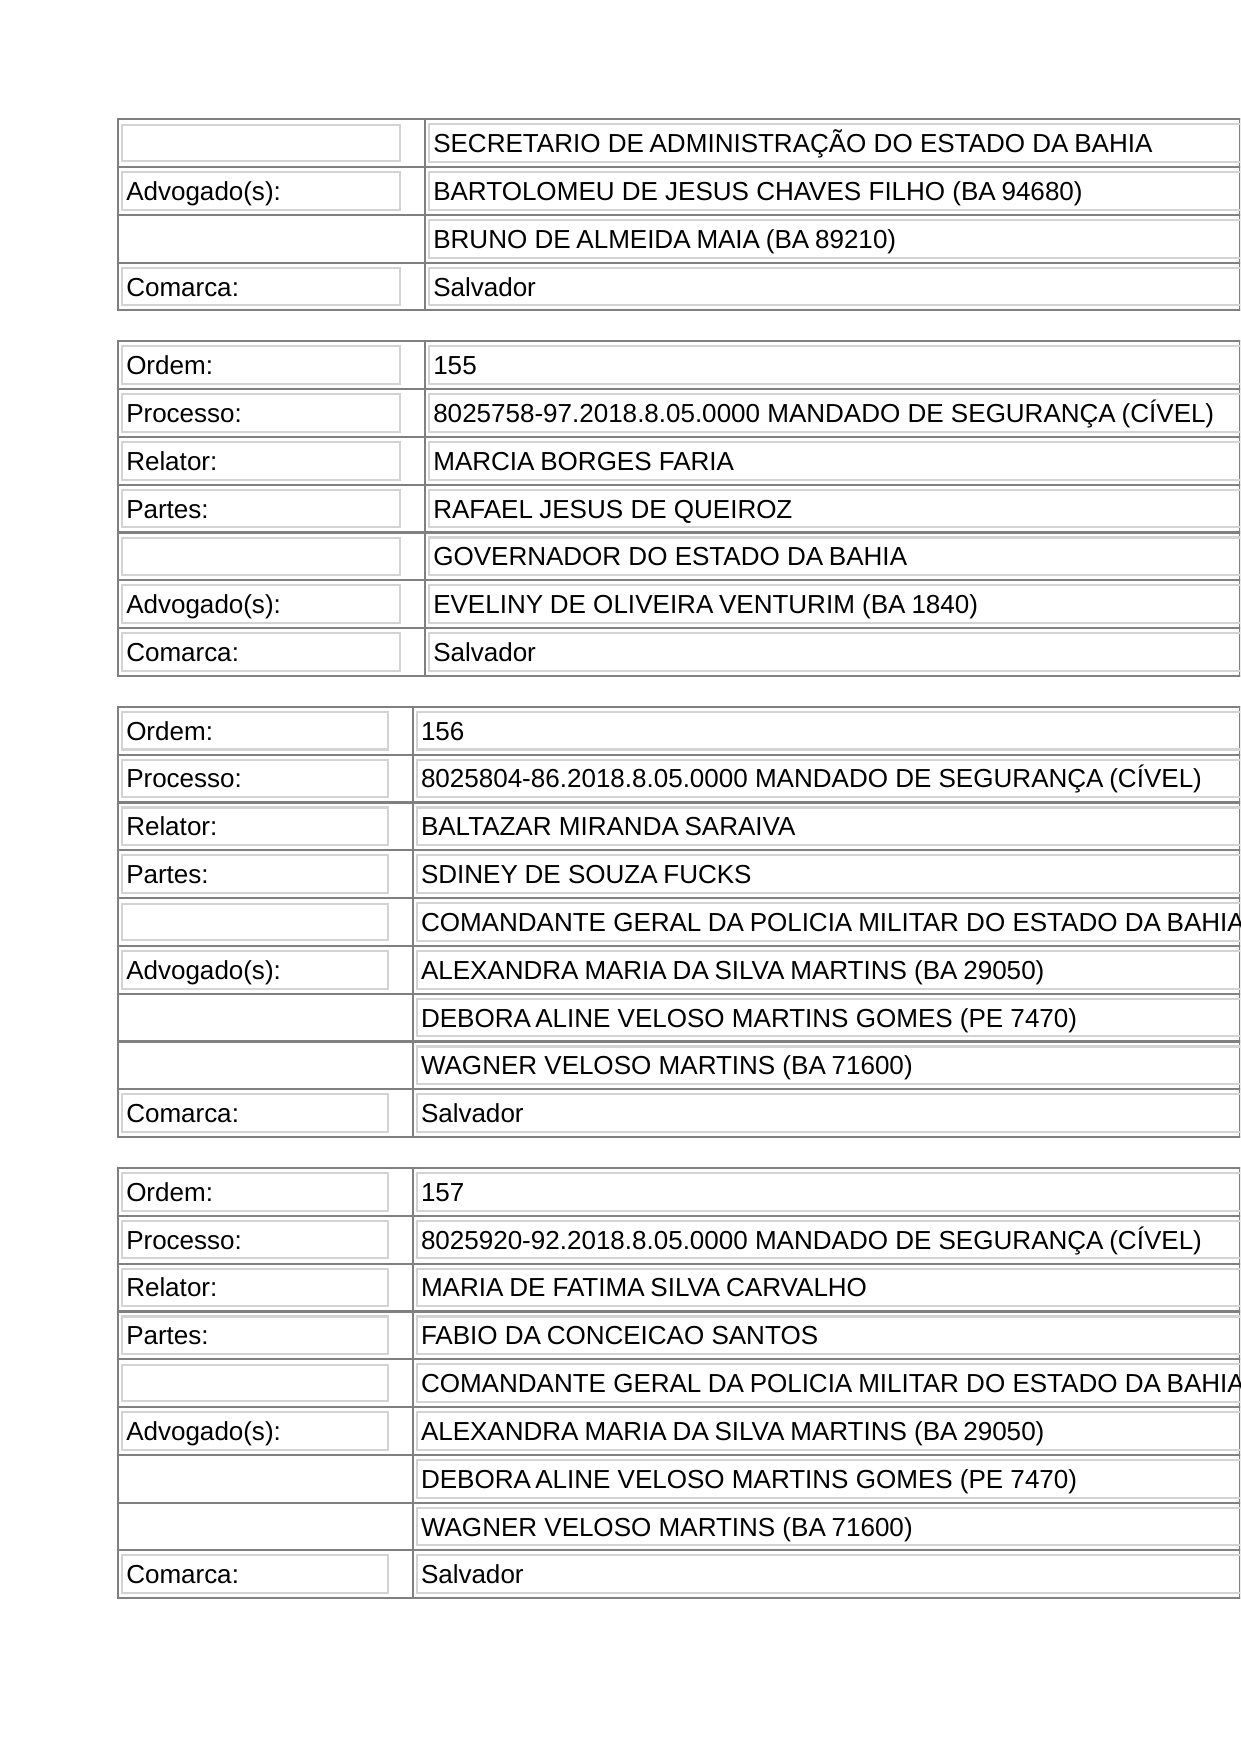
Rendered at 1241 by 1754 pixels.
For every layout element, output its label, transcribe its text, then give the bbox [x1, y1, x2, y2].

table_cell [119, 216, 424, 262]
table_cell Partes: [119, 486, 424, 531]
table_header 156 [414, 708, 1239, 753]
table_cell Advogado(s): [119, 581, 424, 627]
table_cell [119, 995, 412, 1040]
table_cell Comarca: [119, 264, 424, 309]
table_cell [119, 899, 412, 945]
table_cell EVELINY DE OLIVEIRA VENTURIM (BA 1840) [426, 581, 1239, 627]
table_cell Partes: [119, 851, 412, 897]
table_cell Relator: [119, 438, 424, 484]
table_header 157 [414, 1169, 1239, 1215]
table_cell ALEXANDRA MARIA DA SILVA MARTINS (BA 29050) [414, 947, 1239, 993]
table_cell MARCIA BORGES FARIA [426, 438, 1239, 484]
table_cell 8025920-92.2018.8.05.0000 MANDADO DE SEGURANÇA (CÍVEL) [414, 1217, 1239, 1262]
table_cell COMANDANTE GERAL DA POLICIA MILITAR DO ESTADO DA BAHIA [414, 1360, 1239, 1406]
table_cell Salvador [426, 629, 1239, 675]
table_header 155 [426, 342, 1239, 388]
table_cell Relator: [119, 804, 412, 849]
table_cell Comarca: [119, 1551, 412, 1597]
table_cell Relator: [119, 1265, 412, 1310]
table_cell SDINEY DE SOUZA FUCKS [414, 851, 1239, 897]
table_cell Processo: [119, 390, 424, 436]
table_cell GOVERNADOR DO ESTADO DA BAHIA [426, 534, 1239, 579]
table_cell [119, 120, 424, 166]
table_cell [119, 1360, 412, 1406]
table_cell 8025804-86.2018.8.05.0000 MANDADO DE SEGURANÇA (CÍVEL) [414, 756, 1239, 801]
table_cell BALTAZAR MIRANDA SARAIVA [414, 804, 1239, 849]
table_header Ordem: [119, 1169, 412, 1215]
table_cell DEBORA ALINE VELOSO MARTINS GOMES (PE 7470) [414, 995, 1239, 1040]
table_cell BARTOLOMEU DE JESUS CHAVES FILHO (BA 94680) [426, 168, 1239, 214]
table_cell Processo: [119, 1217, 412, 1262]
table_header Ordem: [119, 342, 424, 388]
table_cell ALEXANDRA MARIA DA SILVA MARTINS (BA 29050) [414, 1408, 1239, 1454]
table_cell [119, 1504, 412, 1549]
table_cell Salvador [426, 264, 1239, 309]
table_cell Advogado(s): [119, 947, 412, 993]
table_cell [119, 534, 424, 579]
table_cell Advogado(s): [119, 168, 424, 214]
table_cell 8025758-97.2018.8.05.0000 MANDADO DE SEGURANÇA (CÍVEL) [426, 390, 1239, 436]
table_cell Advogado(s): [119, 1408, 412, 1454]
table_cell Salvador [414, 1551, 1239, 1597]
table_cell Comarca: [119, 1090, 412, 1136]
table_cell WAGNER VELOSO MARTINS (BA 71600) [414, 1504, 1239, 1549]
table_cell BRUNO DE ALMEIDA MAIA (BA 89210) [426, 216, 1239, 262]
table_cell Salvador [414, 1090, 1239, 1136]
table_cell WAGNER VELOSO MARTINS (BA 71600) [414, 1043, 1239, 1088]
table_cell Comarca: [119, 629, 424, 675]
table_cell Partes: [119, 1313, 412, 1358]
table_header Ordem: [119, 708, 412, 753]
table_cell MARIA DE FATIMA SILVA CARVALHO [414, 1265, 1239, 1310]
table_cell [119, 1043, 412, 1088]
table_cell FABIO DA CONCEICAO SANTOS [414, 1313, 1239, 1358]
table_cell COMANDANTE GERAL DA POLICIA MILITAR DO ESTADO DA BAHIA [414, 899, 1239, 945]
table_cell Processo: [119, 756, 412, 801]
table_cell RAFAEL JESUS DE QUEIROZ [426, 486, 1239, 531]
table_cell [119, 1456, 412, 1502]
table_cell SECRETARIO DE ADMINISTRAÇÃO DO ESTADO DA BAHIA [426, 120, 1239, 166]
table_cell DEBORA ALINE VELOSO MARTINS GOMES (PE 7470) [414, 1456, 1239, 1502]
